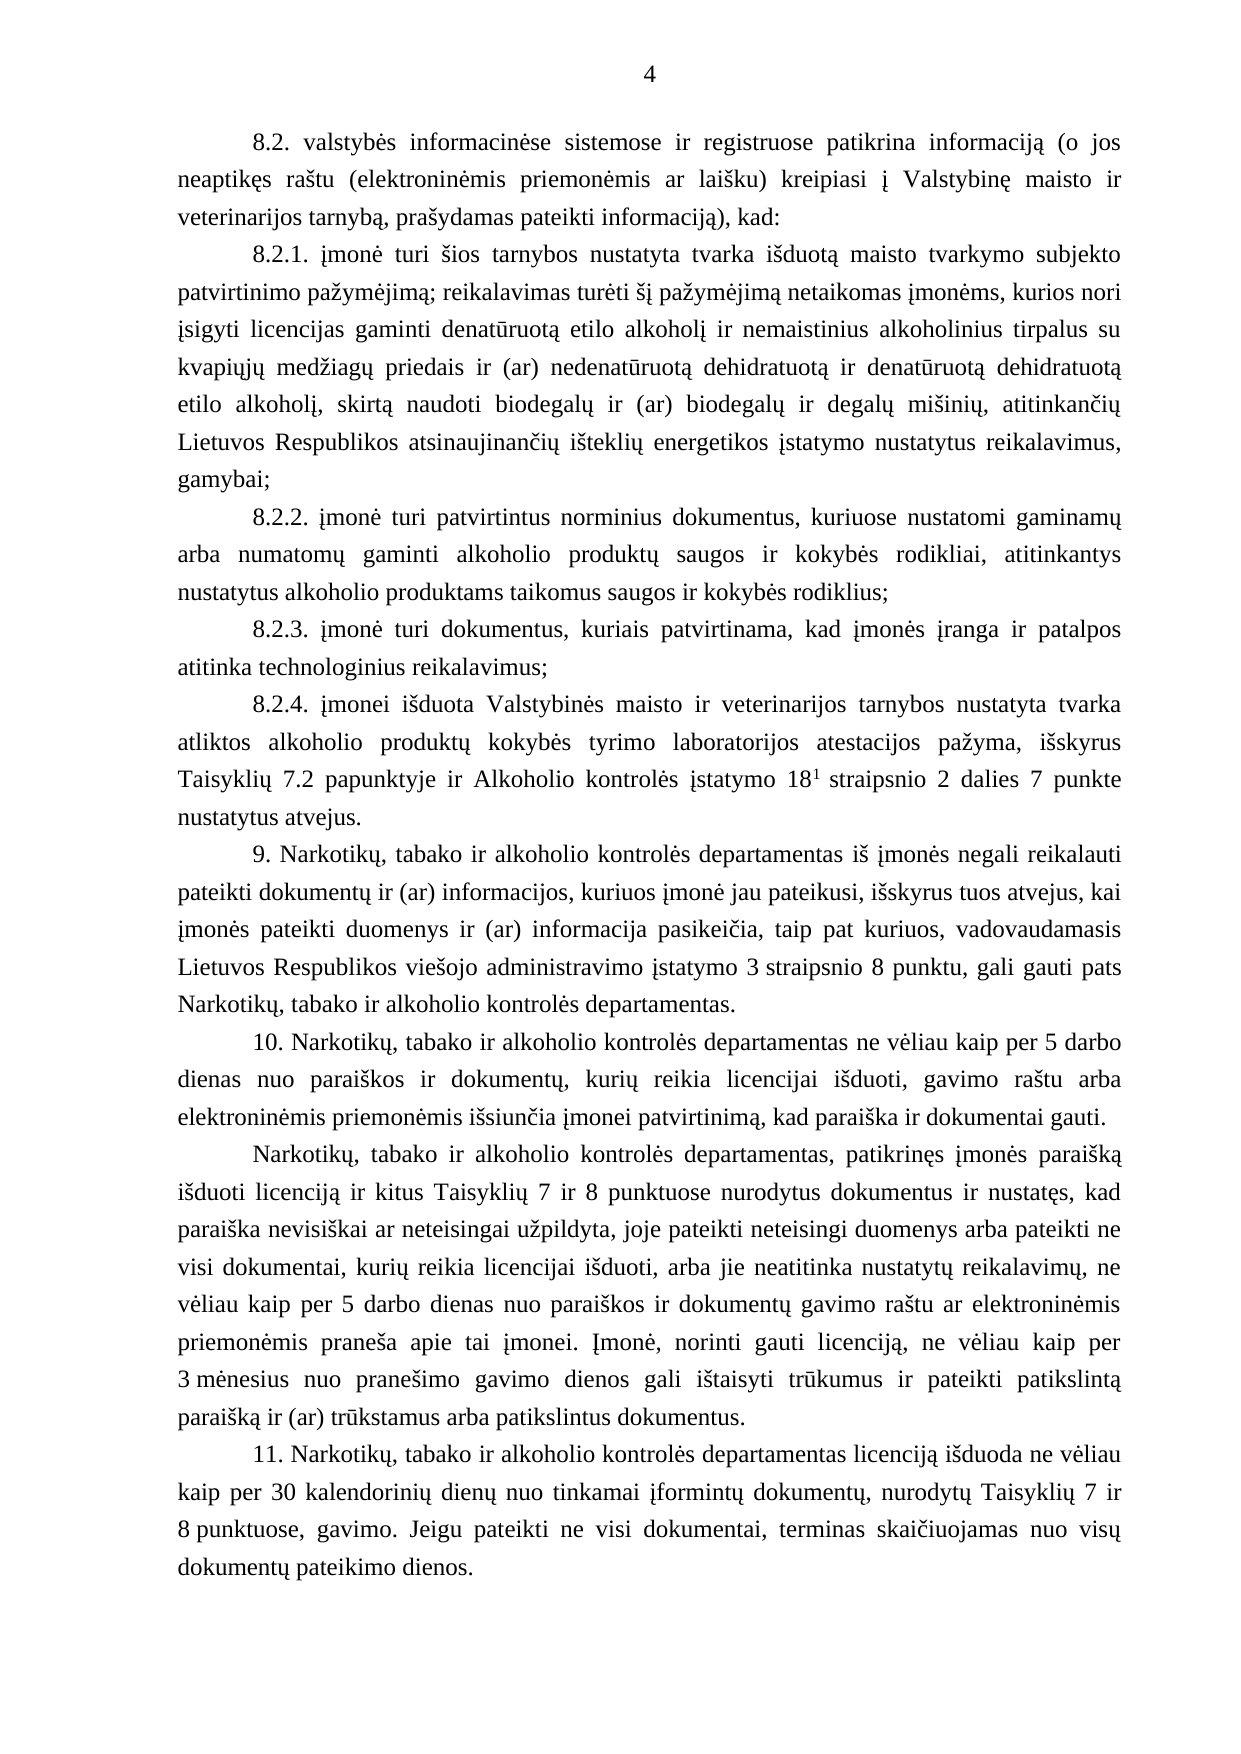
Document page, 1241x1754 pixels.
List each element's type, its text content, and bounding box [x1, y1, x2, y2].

text 8.2. valstybės informacinėse sistemose ir registruose patikrina informaciją (o jos neaptikęs raštu (elektroninėmis priemonėmis ar laišku) kreipiasi į Valstybinę maisto ir veterinarijos tarnybą, prašydamas pateikti informaciją), kad: [177, 118, 1122, 231]
text 10. Narkotikų, tabako ir alkoholio kontrolės departamentas ne vėliau kaip per 5 darbo dienas nuo paraiškos ir dokumentų, kurių reikia licencijai išduoti, gavimo raštu arba elektroninėmis priemonėmis išsiunčia įmonei patvirtinimą, kad paraiška ir dokumentai gauti. [177, 1018, 1122, 1131]
text 9. Narkotikų, tabako ir alkoholio kontrolės departamentas iš įmonės negali reikalauti pateikti dokumentų ir (ar) informacijos, kuriuos įmonė jau pateikusi, išskyrus tuos atvejus, kai įmonės pateikti duomenys ir (ar) informacija pasikeičia, taip pat kuriuos, vadovaudamasis Lietuvos Respublikos viešojo administravimo įstatymo 3 straipsnio 8 punktu, gali gauti pats Narkotikų, tabako ir alkoholio kontrolės departamentas. [177, 831, 1122, 1018]
text 11. Narkotikų, tabako ir alkoholio kontrolės departamentas licenciją išduoda ne vėliau kaip per 30 kalendorinių dienų nuo tinkamai įformintų dokumentų, nurodytų Taisyklių 7 ir 8 punktuose, gavimo. Jeigu pateikti ne visi dokumentai, terminas skaičiuojamas nuo visų dokumentų pateikimo dienos. [177, 1431, 1122, 1581]
text 8.2.4. įmonei išduota Valstybinės maisto ir veterinarijos tarnybos nustatyta tvarka atliktos alkoholio produktų kokybės tyrimo laboratorijos atestacijos pažyma, išskyrus Taisyklių 7.2 papunktyje ir Alkoholio kontrolės įstatymo 181 straipsnio 2 dalies 7 punkte nustatytus atvejus. [177, 681, 1122, 831]
text 8.2.1. įmonė turi šios tarnybos nustatyta tvarka išduotą maisto tvarkymo subjekto patvirtinimo pažymėjimą; reikalavimas turėti šį pažymėjimą netaikomas įmonėms, kurios nori įsigyti licencijas gaminti denatūruotą etilo alkoholį ir nemaistinius alkoholinius tirpalus su kvapiųjų medžiagų priedais ir (ar) nedenatūruotą dehidratuotą ir denatūruotą dehidratuotą etilo alkoholį, skirtą naudoti biodegalų ir (ar) biodegalų ir degalų mišinių, atitinkančių Lietuvos Respublikos atsinaujinančių išteklių energetikos įstatymo nustatytus reikalavimus, gamybai; [177, 231, 1122, 493]
text 8.2.3. įmonė turi dokumentus, kuriais patvirtinama, kad įmonės įranga ir patalpos atitinka technologinius reikalavimus; [177, 606, 1122, 681]
text Narkotikų, tabako ir alkoholio kontrolės departamentas, patikrinęs įmonės paraišką išduoti licenciją ir kitus Taisyklių 7 ir 8 punktuose nurodytus dokumentus ir nustatęs, kad paraiška nevisiškai ar neteisingai užpildyta, joje pateikti neteisingi duomenys arba pateikti ne visi dokumentai, kurių reikia licencijai išduoti, arba jie neatitinka nustatytų reikalavimų, ne vėliau kaip per 5 darbo dienas nuo paraiškos ir dokumentų gavimo raštu ar elektroninėmis priemonėmis praneša apie tai įmonei. Įmonė, norinti gauti licenciją, ne vėliau kaip per 3 mėnesius nuo pranešimo gavimo dienos gali ištaisyti trūkumus ir pateikti patikslintą paraišką ir (ar) trūkstamus arba patikslintus dokumentus. [177, 1131, 1122, 1431]
text 8.2.2. įmonė turi patvirtintus norminius dokumentus, kuriuose nustatomi gaminamų arba numatomų gaminti alkoholio produktų saugos ir kokybės rodikliai, atitinkantys nustatytus alkoholio produktams taikomus saugos ir kokybės rodiklius; [177, 493, 1122, 606]
